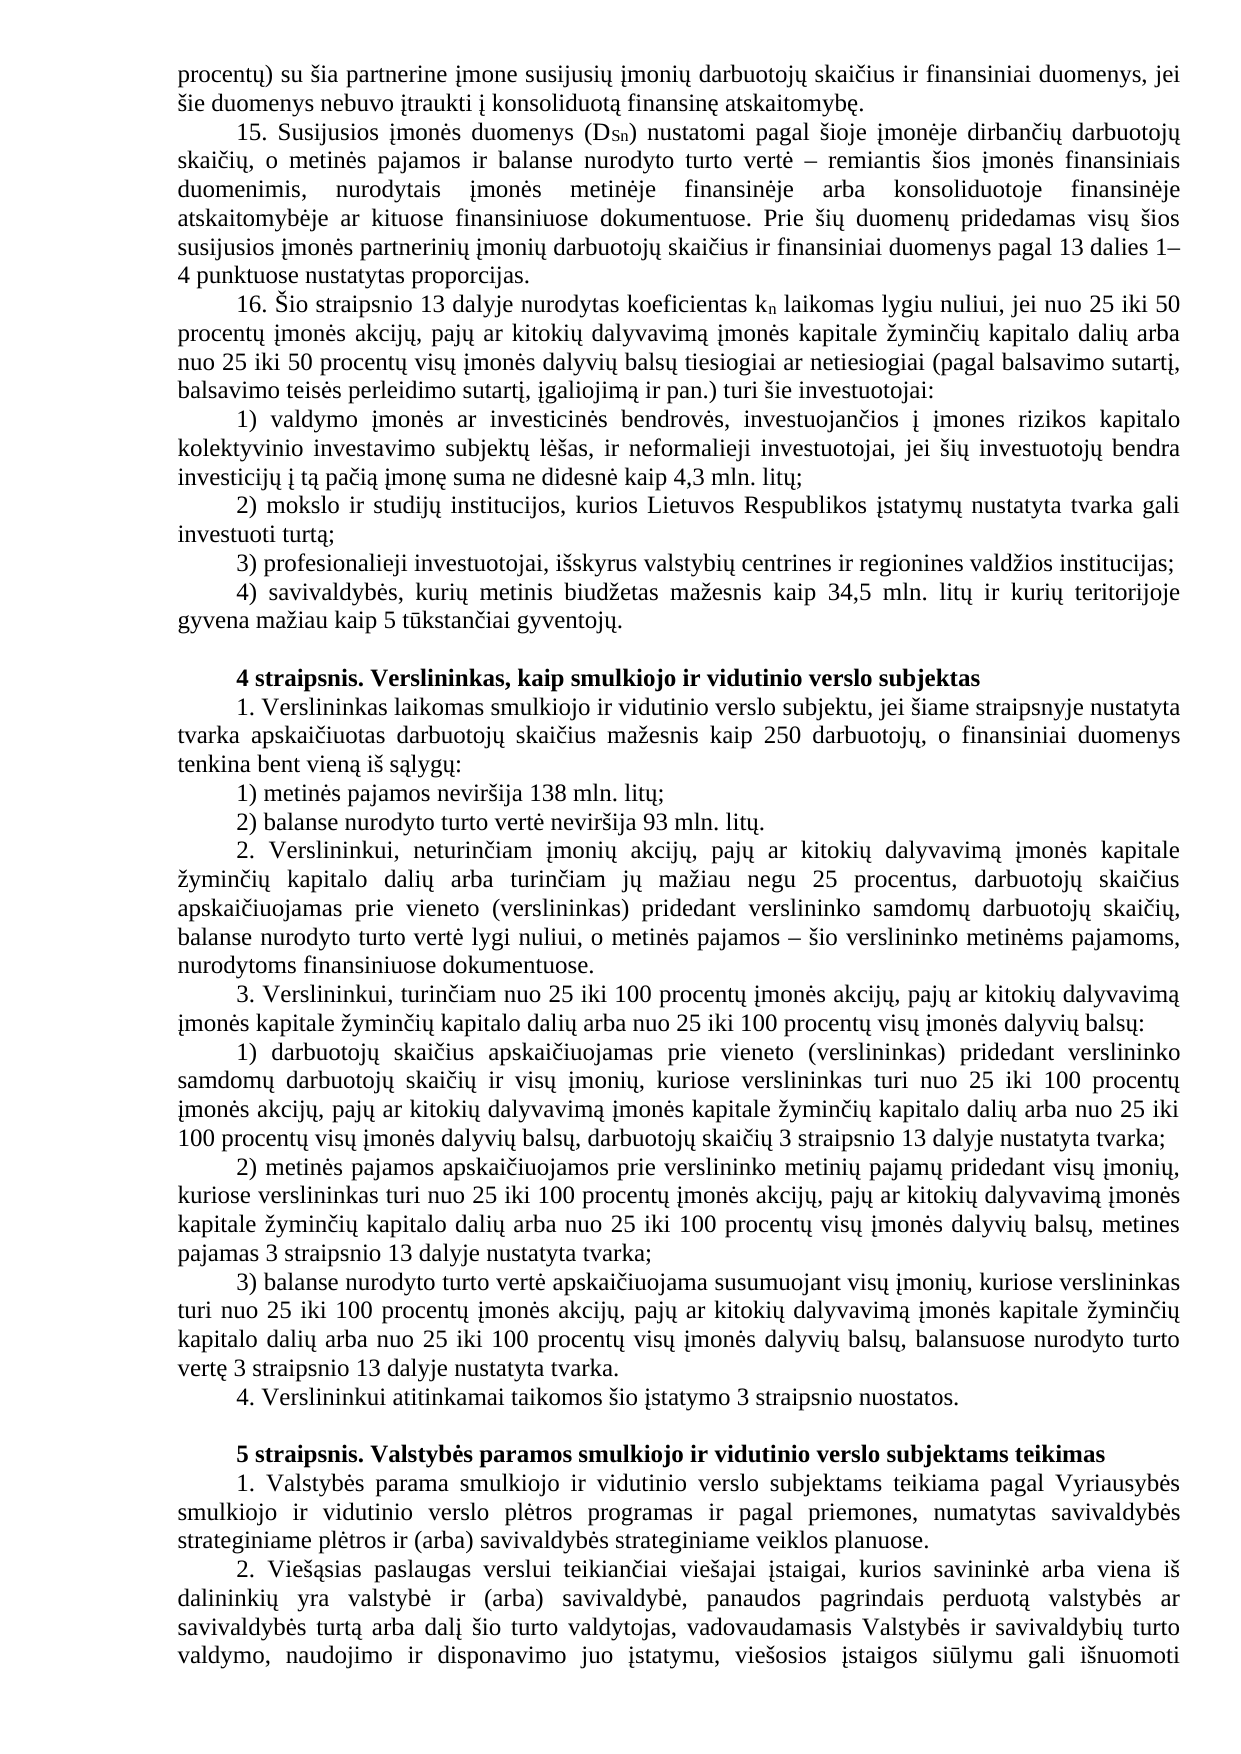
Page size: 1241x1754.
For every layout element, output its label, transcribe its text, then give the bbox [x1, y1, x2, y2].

text 2) mokslo ir studijų institucijos, kurios Lietuvos Respublikos įstatymų nustatyta tvarka gali investuoti turtą; [177, 490, 1181, 548]
text 3) balanse nurodyto turto vertė apskaičiuojama susumuojant visų įmonių, kuriose verslininkas turi nuo 25 iki 100 procentų įmonės akcijų, pajų ar kitokių dalyvavimą įmonės kapitale žyminčių kapitalo dalių arba nuo 25 iki 100 procentų visų įmonės dalyvių balsų, balansuose nurodyto turto vertę 3 straipsnio 13 dalyje nustatyta tvarka. [177, 1267, 1181, 1382]
text 2. Viešąsias paslaugas verslui teikiančiai viešajai įstaigai, kurios savininkė arba viena iš dalininkių yra valstybė ir (arba) savivaldybė, panaudos pagrindais perduotą valstybės ar savivaldybės turtą arba dalį šio turto valdytojas, vadovaudamasis Valstybės ir savivaldybių turto valdymo, naudojimo ir disponavimo juo įstatymu, viešosios įstaigos siūlymu gali išnuomoti [177, 1554, 1181, 1669]
text 4 straipsnis. Verslininkas, kaip smulkiojo ir vidutinio verslo subjektas [177, 663, 1181, 692]
text 5 straipsnis. Valstybės paramos smulkiojo ir vidutinio verslo subjektams teikimas [177, 1439, 1181, 1468]
text 3. Verslininkui, turinčiam nuo 25 iki 100 procentų įmonės akcijų, pajų ar kitokių dalyvavimą įmonės kapitale žyminčių kapitalo dalių arba nuo 25 iki 100 procentų visų įmonės dalyvių balsų: [177, 979, 1181, 1037]
text 1) valdymo įmonės ar investicinės bendrovės, investuojančios į įmones rizikos kapitalo kolektyvinio investavimo subjektų lėšas, ir neformalieji investuotojai, jei šių investuotojų bendra investicijų į tą pačią įmonę suma ne didesnė kaip 4,3 mln. litų; [177, 404, 1181, 490]
text 2) balanse nurodyto turto vertė neviršija 93 mln. litų. [177, 807, 1181, 835]
text 4. Verslininkui atitinkamai taikomos šio įstatymo 3 straipsnio nuostatos. [177, 1382, 1181, 1410]
text 2) metinės pajamos apskaičiuojamos prie verslininko metinių pajamų pridedant visų įmonių, kuriose verslininkas turi nuo 25 iki 100 procentų įmonės akcijų, pajų ar kitokių dalyvavimą įmonės kapitale žyminčių kapitalo dalių arba nuo 25 iki 100 procentų visų įmonės dalyvių balsų, metines pajamas 3 straipsnio 13 dalyje nustatyta tvarka; [177, 1152, 1181, 1267]
text 16. Šio straipsnio 13 dalyje nurodytas koeficientas kn laikomas lygiu nuliui, jei nuo 25 iki 50 procentų įmonės akcijų, pajų ar kitokių dalyvavimą įmonės kapitale žyminčių kapitalo dalių arba nuo 25 iki 50 procentų visų įmonės dalyvių balsų tiesiogiai ar netiesiogiai (pagal balsavimo sutartį, balsavimo teisės perleidimo sutartį, įgaliojimą ir pan.) turi šie investuotojai: [177, 289, 1181, 404]
text 2. Verslininkui, neturinčiam įmonių akcijų, pajų ar kitokių dalyvavimą įmonės kapitale žyminčių kapitalo dalių arba turinčiam jų mažiau negu 25 procentus, darbuotojų skaičius apskaičiuojamas prie vieneto (verslininkas) pridedant verslininko samdomų darbuotojų skaičių, balanse nurodyto turto vertė lygi nuliui, o metinės pajamos – šio verslininko metinėms pajamoms, nurodytoms finansiniuose dokumentuose. [177, 835, 1181, 979]
text 15. Susijusios įmonės duomenys (DSn) nustatomi pagal šioje įmonėje dirbančių darbuotojų skaičių, o metinės pajamos ir balanse nurodyto turto vertė – remiantis šios įmonės finansiniais duomenimis, nurodytais įmonės metinėje finansinėje arba konsoliduotoje finansinėje atskaitomybėje ar kituose finansiniuose dokumentuose. Prie šių duomenų pridedamas visų šios susijusios įmonės partnerinių įmonių darbuotojų skaičius ir finansiniai duomenys pagal 13 dalies 1–4 punktuose nustatytas proporcijas. [177, 117, 1181, 289]
text procentų) su šia partnerine įmone susijusių įmonių darbuotojų skaičius ir finansiniai duomenys, jei šie duomenys nebuvo įtraukti į konsoliduotą finansinę atskaitomybę. [177, 59, 1181, 117]
text 3) profesionalieji investuotojai, išskyrus valstybių centrines ir regionines valdžios institucijas; [177, 548, 1181, 577]
text 1. Valstybės parama smulkiojo ir vidutinio verslo subjektams teikiama pagal Vyriausybės smulkiojo ir vidutinio verslo plėtros programas ir pagal priemones, numatytas savivaldybės strateginiame plėtros ir (arba) savivaldybės strateginiame veiklos planuose. [177, 1468, 1181, 1554]
text 1. Verslininkas laikomas smulkiojo ir vidutinio verslo subjektu, jei šiame straipsnyje nustatyta tvarka apskaičiuotas darbuotojų skaičius mažesnis kaip 250 darbuotojų, o finansiniai duomenys tenkina bent vieną iš sąlygų: [177, 692, 1181, 778]
text 4) savivaldybės, kurių metinis biudžetas mažesnis kaip 34,5 mln. litų ir kurių teritorijoje gyvena mažiau kaip 5 tūkstančiai gyventojų. [177, 577, 1181, 634]
text 1) darbuotojų skaičius apskaičiuojamas prie vieneto (verslininkas) pridedant verslininko samdomų darbuotojų skaičių ir visų įmonių, kuriose verslininkas turi nuo 25 iki 100 procentų įmonės akcijų, pajų ar kitokių dalyvavimą įmonės kapitale žyminčių kapitalo dalių arba nuo 25 iki 100 procentų visų įmonės dalyvių balsų, darbuotojų skaičių 3 straipsnio 13 dalyje nustatyta tvarka; [177, 1037, 1181, 1152]
text 1) metinės pajamos neviršija 138 mln. litų; [177, 778, 1181, 807]
